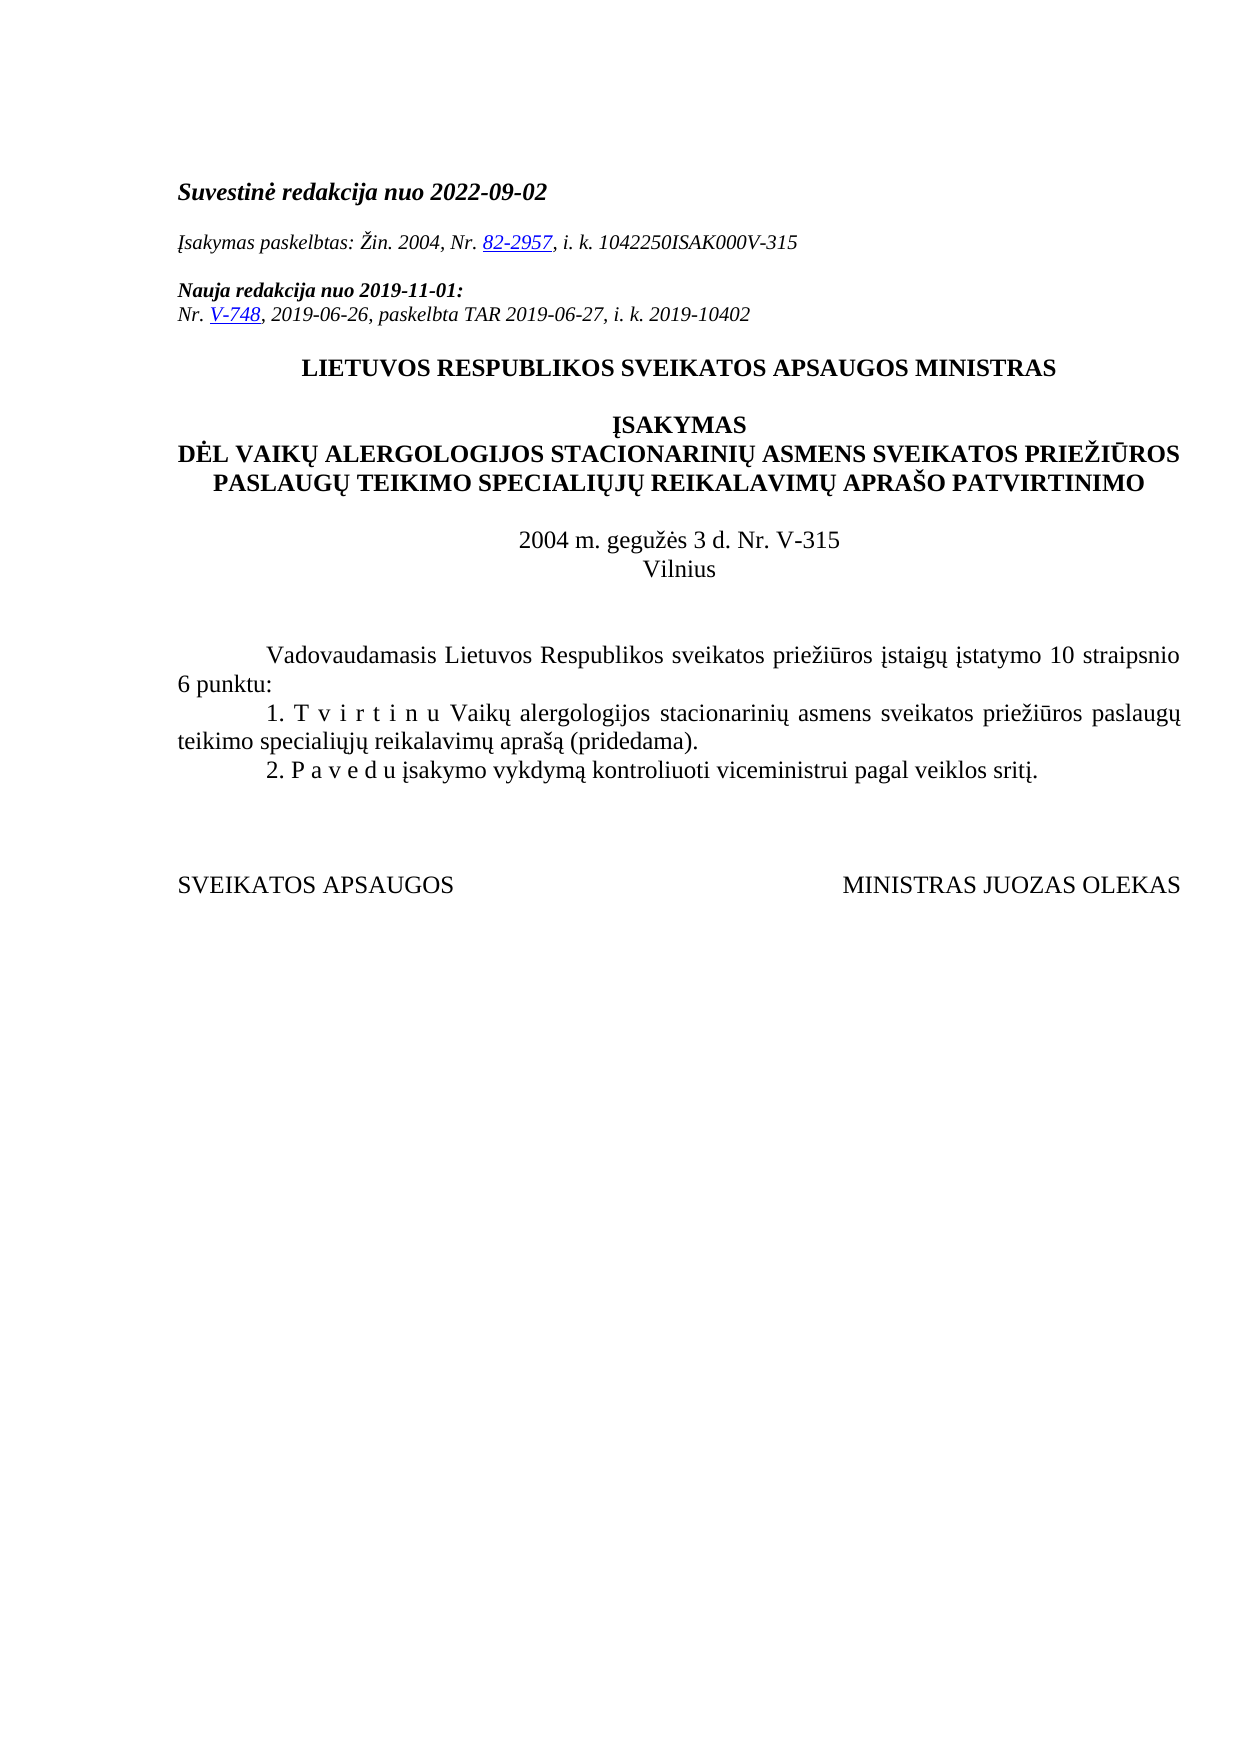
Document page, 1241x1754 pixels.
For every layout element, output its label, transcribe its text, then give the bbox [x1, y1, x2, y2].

text Suvestinė redakcija nuo 2022-09-02 [177, 177, 1181, 206]
text Vilnius [177, 554, 1181, 583]
text ĮSAKYMAS [177, 410, 1181, 439]
text 2004 m. gegužės 3 d. Nr. V-315 [177, 525, 1181, 554]
text LIETUVOS RESPUBLIKOS SVEIKATOS APSAUGOS MINISTRAS [177, 353, 1181, 381]
text DĖL VAIKŲ ALERGOLOGIJOS STACIONARINIŲ ASMENS SVEIKATOS PRIEŽIŪROS PASLAUGŲ TEIKIMO SPECIALIŲJŲ REIKALAVIMŲ APRAŠO PATVIRTINIMO [177, 439, 1181, 496]
text Įsakymas paskelbtas: Žin. 2004, Nr. 82-2957, i. k. 1042250ISAK000V-315 [177, 230, 1181, 254]
text 2. P a v e d u įsakymo vykdymą kontroliuoti viceministrui pagal veiklos sritį. [177, 755, 1181, 784]
text Nr. V-748, 2019-06-26, paskelbta TAR 2019-06-27, i. k. 2019-10402 [177, 302, 1181, 326]
text SVEIKATOS APSAUGOS MINISTRAS JUOZAS OLEKAS [177, 870, 1181, 899]
text 1. T v i r t i n u Vaikų alergologijos stacionarinių asmens sveikatos priežiūros paslaugų teikimo specialiųjų reikalavimų aprašą (pridedama). [177, 698, 1181, 755]
text Nauja redakcija nuo 2019-11-01: [177, 278, 1181, 302]
text Vadovaudamasis Lietuvos Respublikos sveikatos priežiūros įstaigų įstatymo 10 straipsnio 6 punktu: [177, 640, 1181, 698]
